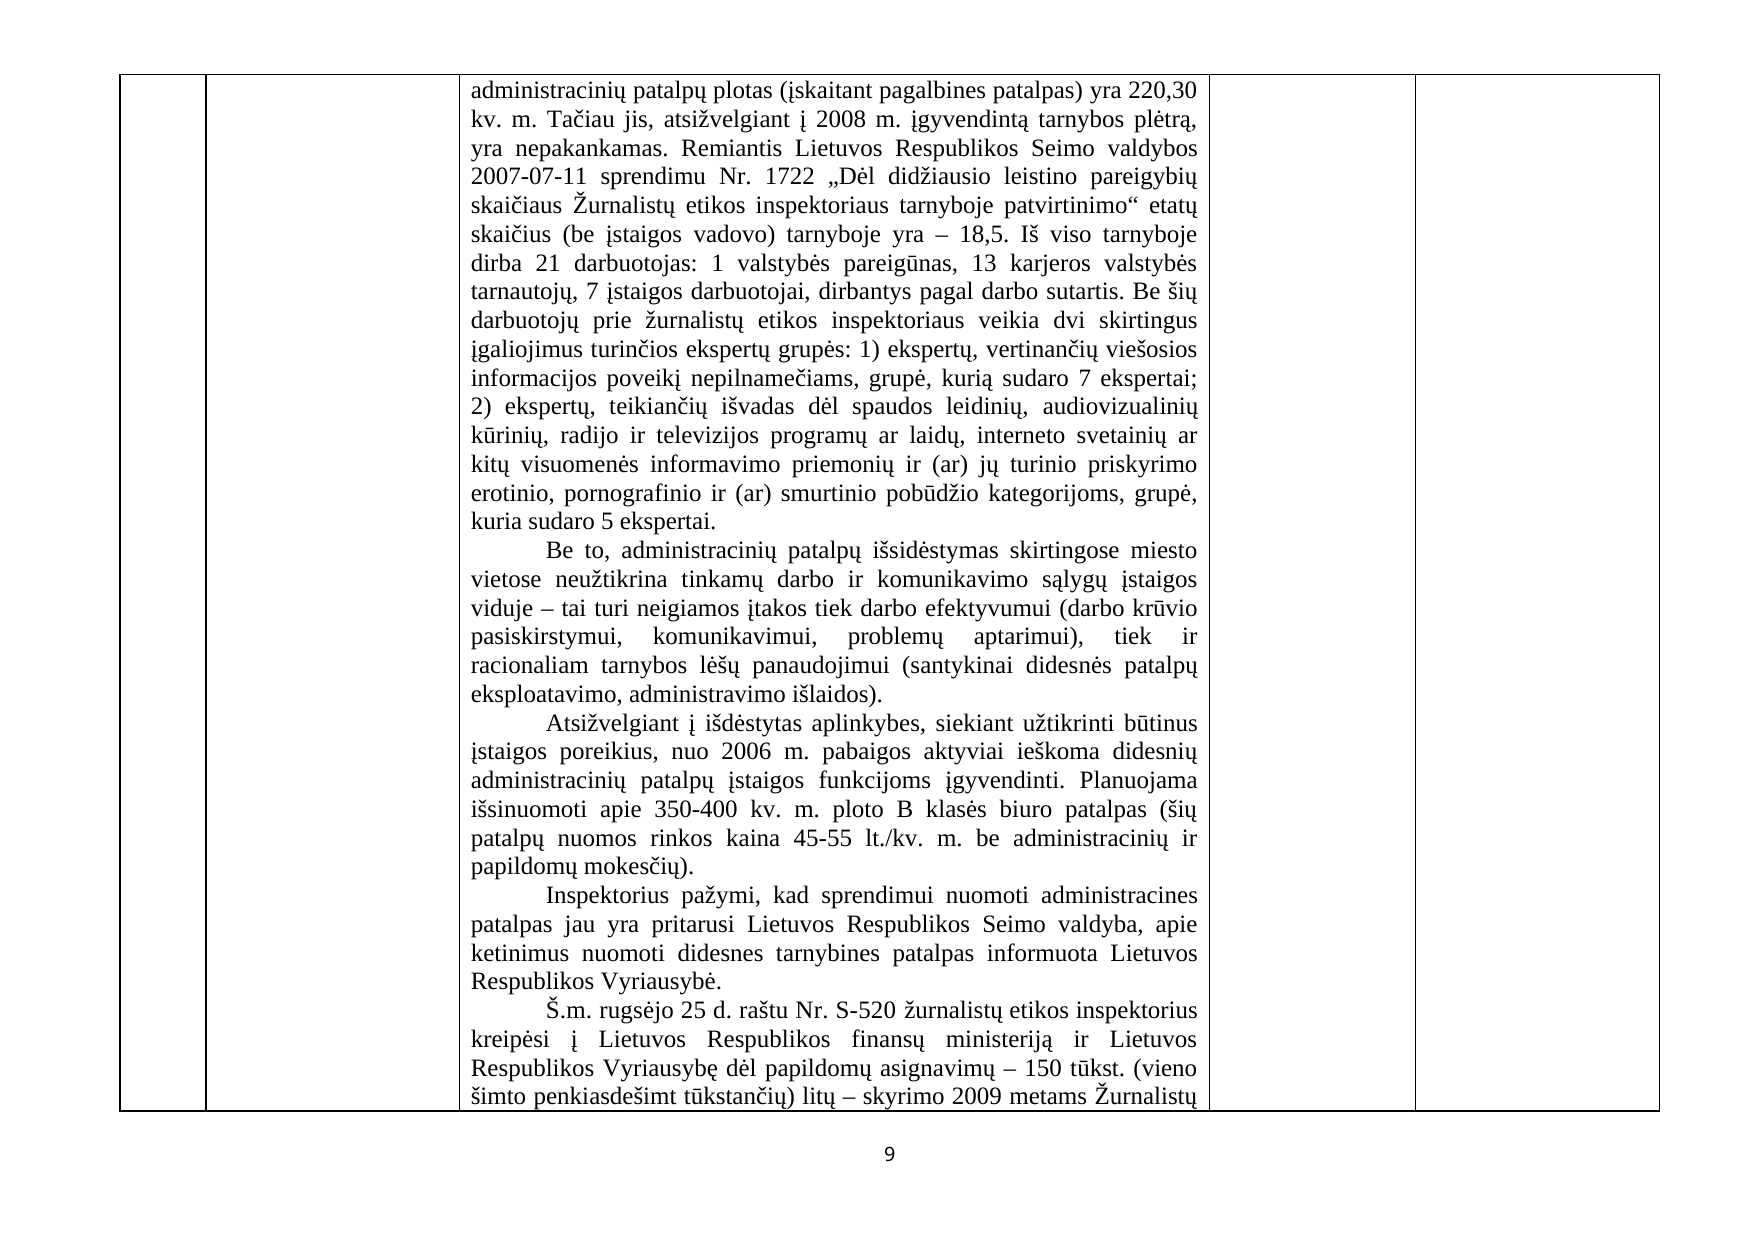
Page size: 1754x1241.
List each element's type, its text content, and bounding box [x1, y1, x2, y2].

table_cell [1416, 75, 1659, 1110]
table_cell administracinių patalpų plotas (įskaitant pagalbines patalpas) yra 220,30 kv. m. Tačiau jis, atsižvelgiant į 2008 m. įgyvendintą tarnybos plėtrą, yra nepakankamas. Remiantis Lietuvos Respublikos Seimo valdybos 2007-07-11 sprendimu Nr. 1722 „Dėl didžiausio leistino pareigybių skaičiaus Žurnalistų etikos inspektoriaus tarnyboje patvirtinimo“ etatų skaičius (be įstaigos vadovo) tarnyboje yra – 18,5. Iš viso tarnyboje dirba 21 darbuotojas: 1 valstybės pareigūnas, 13 karjeros valstybės tarnautojų, 7 įstaigos darbuotojai, dirbantys pagal darbo sutartis. Be šių darbuotojų prie žurnalistų etikos inspektoriaus veikia dvi skirtingus įgaliojimus turinčios ekspertų grupės: 1) ekspertų, vertinančių viešosios informacijos poveikį nepilnamečiams, grupė, kurią sudaro 7 ekspertai; 2) ekspertų, teikiančių išvadas dėl spaudos leidinių, audiovizualinių kūrinių, radijo ir televizijos programų ar laidų, interneto svetainių ar kitų visuomenės informavimo priemonių ir (ar) jų turinio priskyrimo erotinio, pornografinio ir (ar) smurtinio pobūdžio kategorijoms, grupė, kuria sudaro 5 ekspertai. Be to, administracinių patalpų išsidėstymas skirtingose miesto vietose neužtikrina tinkamų darbo ir komunikavimo sąlygų įstaigos viduje – tai turi neigiamos įtakos tiek darbo efektyvumui (darbo krūvio pasiskirstymui, komunikavimui, problemų aptarimui), tiek ir racionaliam tarnybos lėšų panaudojimui (santykinai didesnės patalpų eksploatavimo, administravimo išlaidos). Atsižvelgiant į išdėstytas aplinkybes, siekiant užtikrinti būtinus įstaigos poreikius, nuo 2006 m. pabaigos aktyviai ieškoma didesnių administracinių patalpų įstaigos funkcijoms įgyvendinti. Planuojama išsinuomoti apie 350-400 kv. m. ploto B klasės biuro patalpas (šių patalpų nuomos rinkos kaina 45-55 lt./kv. m. be administracinių ir papildomų mokesčių). Inspektorius pažymi, kad sprendimui nuomoti administracines patalpas jau yra pritarusi Lietuvos Respublikos Seimo valdyba, apie ketinimus nuomoti didesnes tarnybines patalpas informuota Lietuvos Respublikos Vyriausybė. Š.m. rugsėjo 25 d. raštu Nr. S-520 žurnalistų etikos inspektorius kreipėsi į Lietuvos Respublikos finansų ministeriją ir Lietuvos Respublikos Vyriausybę dėl papildomų asignavimų – 150 tūkst. (vieno šimto penkiasdešimt tūkstančių) litų – skyrimo 2009 metams Žurnalistų [460, 75, 1209, 1110]
table_cell [121, 75, 205, 1110]
table_cell [1210, 75, 1415, 1110]
table_cell [207, 75, 459, 1110]
